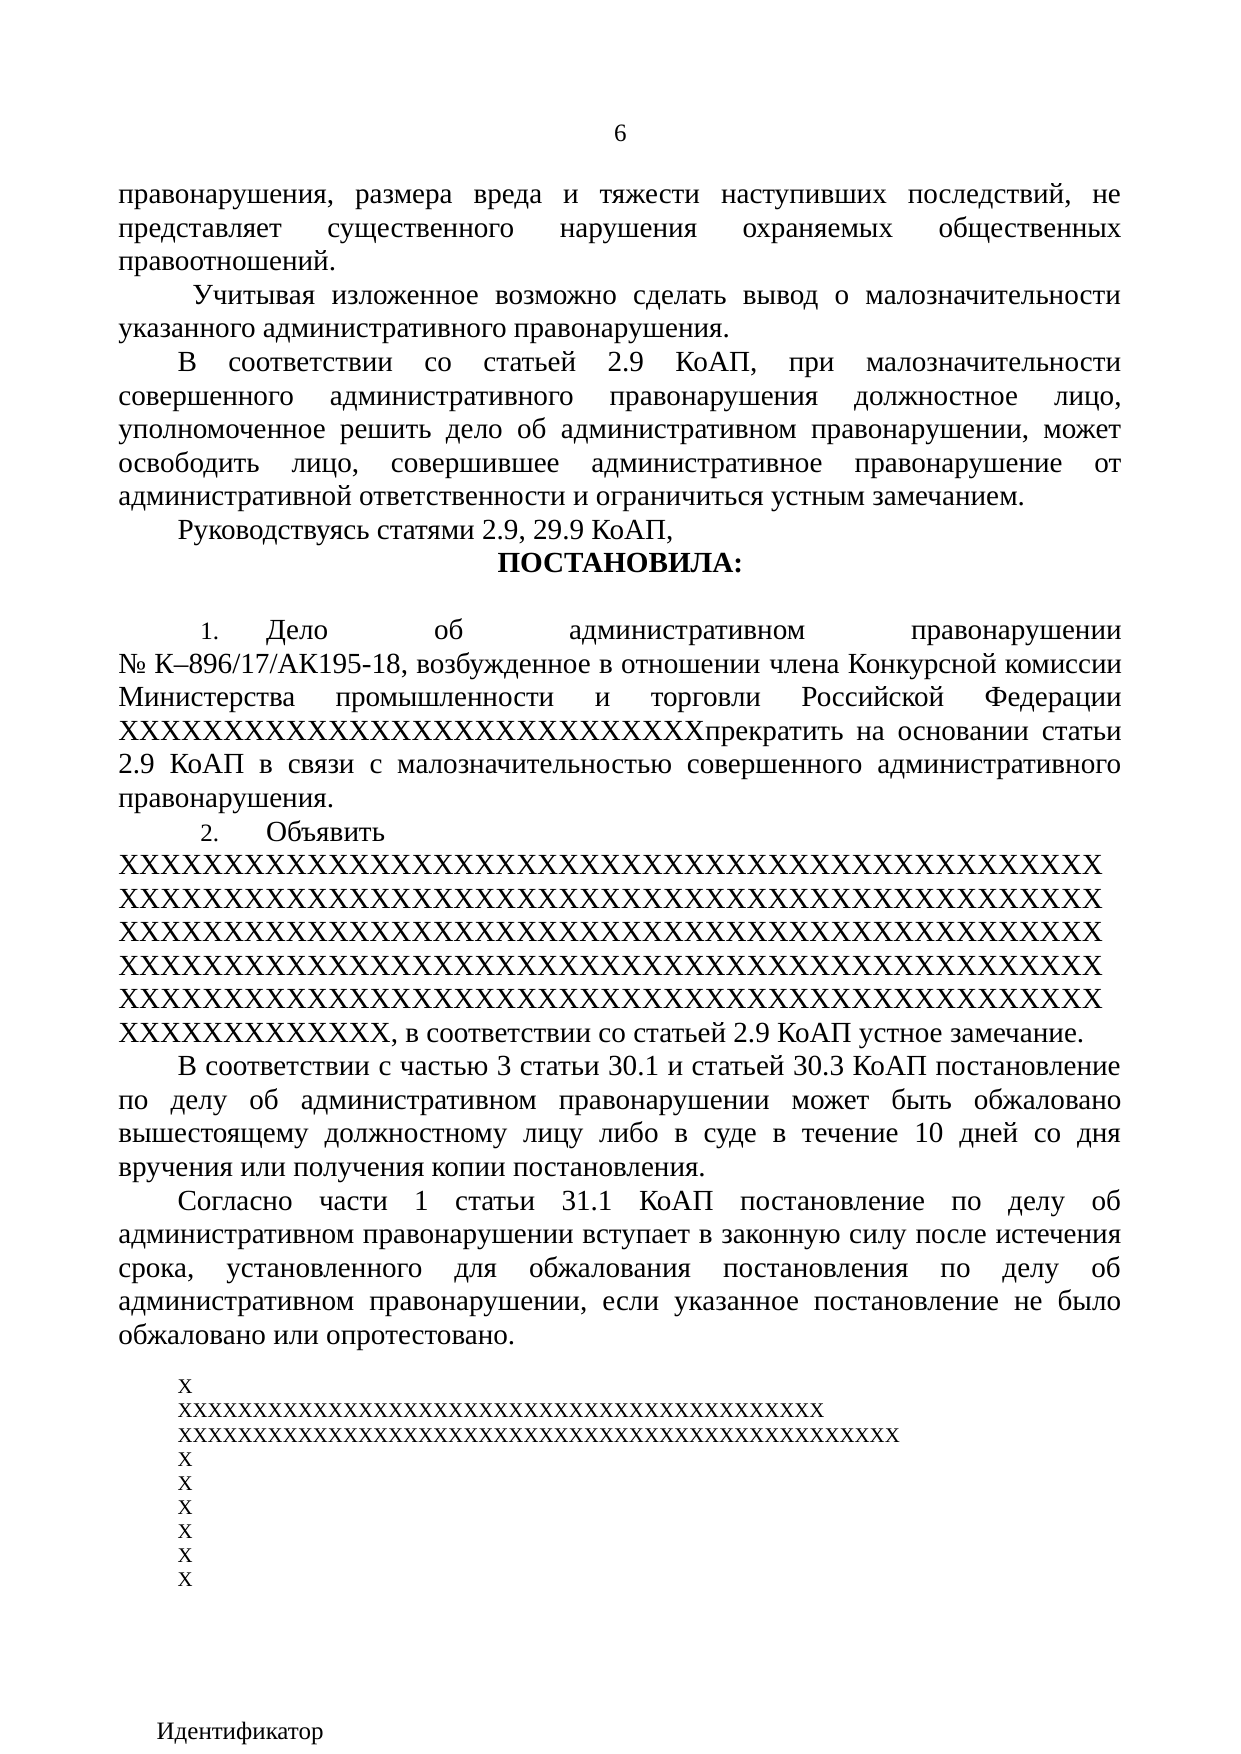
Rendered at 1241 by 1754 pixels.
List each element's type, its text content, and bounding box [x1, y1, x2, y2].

text X [118, 1447, 1122, 1471]
list Объявить XXXXXXXXXXXXXXXXXXXXXXXXXXXXXXXXXXXXXXXXXXXXXXXXXXXXXXXXXXXXXXXXXXXXXXXXXXXXXXXXXXXXXXXXXXXXXXXXXXXXXXXXXXXXXXXXXXXXXXXXXXXXXXXXXXXXXXXXXXXXXXXXXXXXXXXXXXXXXXXXXXXXXXXXXXXXXXXXXXXXXXXXXXXXXXXXXXXXXXXXXXXXXXXXXXXXXXXXXXXXXXXXXXXXXXXXXXXXXXXXXXXXXXXX, в соответствии со статьей 2.9 КоАП устное замечание. [118, 814, 1122, 1048]
text X [118, 1374, 1122, 1398]
text В соответствии со статьей 2.9 КоАП, при малозначительности совершенного административного правонарушения должностное лицо, уполномоченное решить дело об административном правонарушении, может освободить лицо, совершившее административное правонарушение от административной ответственности и ограничиться устным замечанием. [118, 344, 1122, 512]
text X [118, 1495, 1122, 1519]
text X [118, 1519, 1122, 1543]
text XXXXXXXXXXXXXXXXXXXXXXXXXXXXXXXXXXXXXXXXXXX [118, 1398, 1122, 1422]
text правонарушения, размера вреда и тяжести наступивших последствий, не представляет существенного нарушения охраняемых общественных правоотношений. [118, 176, 1122, 277]
text X [118, 1471, 1122, 1495]
text ПОСТАНОВИЛА: [118, 545, 1122, 579]
text Руководствуясь статями 2.9, 29.9 КоАП, [118, 512, 1122, 545]
text Учитывая изложенное возможно сделать вывод о малозначительности указанного административного правонарушения. [118, 277, 1122, 344]
list Дело об административном правонарушении № К–896/17/АК195-18, возбужденное в отношении члена Конкурсной комиссии Министерства промышленности и торговли Российской Федерации XXXXXXXXXXXXXXXXXXXXXXXXXXXXпрекратить на основании статьи 2.9 КоАП в связи с малозначительностью совершенного административного правонарушения. [118, 612, 1122, 814]
text XXXXXXXXXXXXXXXXXXXXXXXXXXXXXXXXXXXXXXXXXXXXXXXX [118, 1422, 1122, 1447]
text Согласно части 1 статьи 31.1 КоАП постановление по делу об административном правонарушении вступает в законную силу после истечения срока, установленного для обжалования постановления по делу об административном правонарушении, если указанное постановление не было обжаловано или опротестовано. [118, 1183, 1122, 1350]
text X [118, 1543, 1122, 1567]
text X [118, 1567, 1122, 1591]
text В соответствии с частью 3 статьи 30.1 и статьей 30.3 КоАП постановление по делу об административном правонарушении может быть обжаловано вышестоящему должностному лицу либо в суде в течение 10 дней со дня вручения или получения копии постановления. [118, 1048, 1122, 1183]
